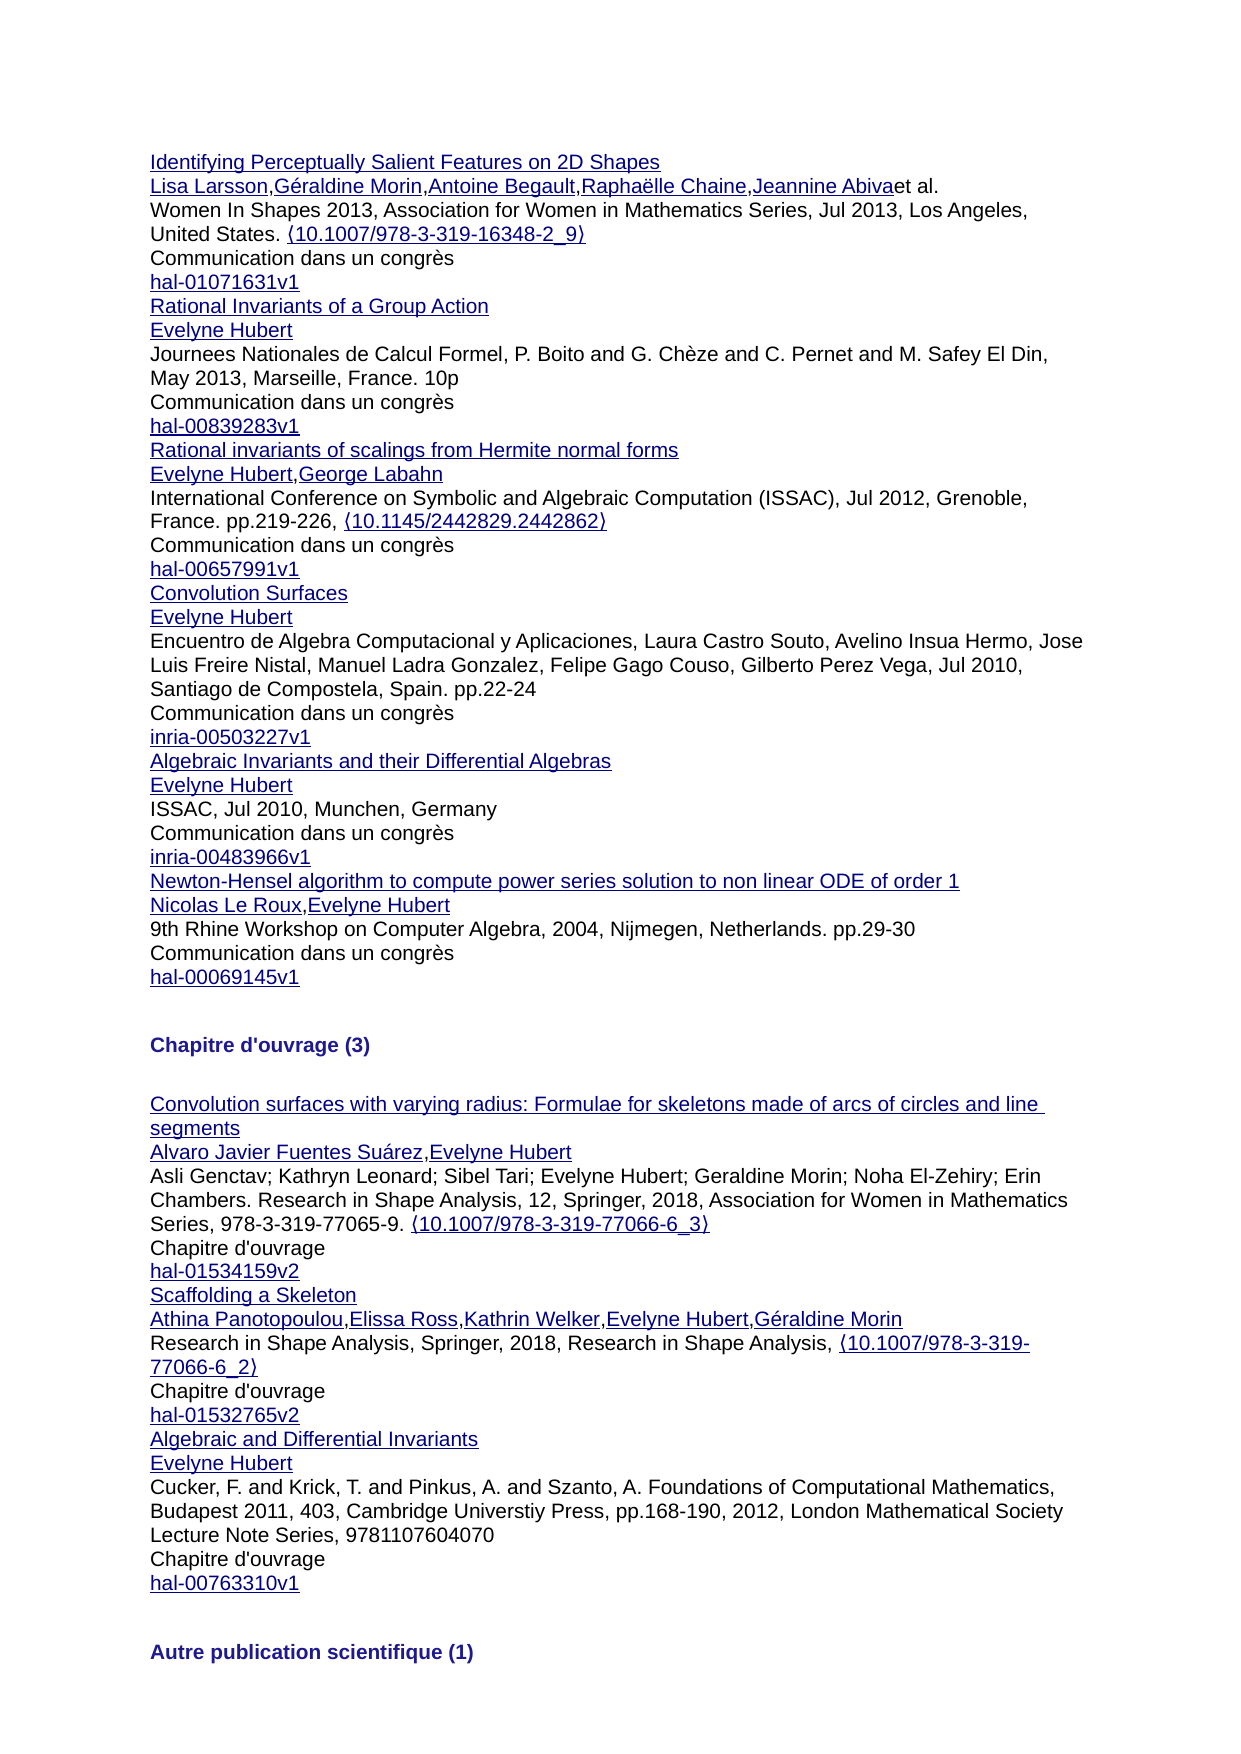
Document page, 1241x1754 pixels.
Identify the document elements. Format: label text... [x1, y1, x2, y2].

subtitle Chapitre d'ouvrage (3) [150, 1033, 1090, 1057]
table_cell Algebraic and Differential Invariants Evelyne Hubert Cucker, F. and Krick, T. and Pinkus, A. and Szanto, A. Foundations of Computational Mathematics, Budapest 2011, 403, Cambridge Universtiy Press, pp.168-190, 2012, London Mathematical Society Lecture Note Series, 9781107604070 Chapitre d'ouvrage hal-00763310v1 [150, 1427, 1090, 1595]
table_header Convolution surfaces with varying radius: Formulae for skeletons made of arcs of circles and line segments Alvaro Javier Fuentes Suárez,Evelyne Hubert Asli Genctav; Kathryn Leonard; Sibel Tari; Evelyne Hubert; Geraldine Morin; Noha El-Zehiry; Erin Chambers. Research in Shape Analysis, 12, Springer, 2018, Association for Women in Mathematics Series, 978-3-319-77065-9. ⟨10.1007/978-3-319-77066-6_3⟩ Chapitre d'ouvrage hal-01534159v2 [150, 1092, 1090, 1283]
table_cell Rational invariants of scalings from Hermite normal forms Evelyne Hubert,George Labahn International Conference on Symbolic and Algebraic Computation (ISSAC), Jul 2012, Grenoble, France. pp.219-226, ⟨10.1145/2442829.2442862⟩ Communication dans un congrès hal-00657991v1 [150, 438, 1090, 581]
table_cell Identifying Perceptually Salient Features on 2D Shapes Lisa Larsson,Géraldine Morin,Antoine Begault,Raphaëlle Chaine,Jeannine Abivaet al. Women In Shapes 2013, Association for Women in Mathematics Series, Jul 2013, Los Angeles, United States. ⟨10.1007/978-3-319-16348-2_9⟩ Communication dans un congrès hal-01071631v1 [150, 150, 1090, 294]
table_cell Algebraic Invariants and their Differential Algebras Evelyne Hubert ISSAC, Jul 2010, Munchen, Germany Communication dans un congrès inria-00483966v1 [150, 749, 1090, 869]
subtitle Autre publication scientifique (1) [150, 1639, 1090, 1663]
table_cell Convolution Surfaces Evelyne Hubert Encuentro de Algebra Computacional y Aplicaciones, Laura Castro Souto, Avelino Insua Hermo, Jose Luis Freire Nistal, Manuel Ladra Gonzalez, Felipe Gago Couso, Gilberto Perez Vega, Jul 2010, Santiago de Compostela, Spain. pp.22-24 Communication dans un congrès inria-00503227v1 [150, 581, 1090, 749]
table_cell Scaffolding a Skeleton Athina Panotopoulou,Elissa Ross,Kathrin Welker,Evelyne Hubert,Géraldine Morin Research in Shape Analysis, Springer, 2018, Research in Shape Analysis, ⟨10.1007/978-3-319-77066-6_2⟩ Chapitre d'ouvrage hal-01532765v2 [150, 1283, 1090, 1427]
table_cell Newton-Hensel algorithm to compute power series solution to non linear ODE of order 1 Nicolas Le Roux,Evelyne Hubert 9th Rhine Workshop on Computer Algebra, 2004, Nijmegen, Netherlands. pp.29-30 Communication dans un congrès hal-00069145v1 [150, 869, 1090, 988]
table_cell Rational Invariants of a Group Action Evelyne Hubert Journees Nationales de Calcul Formel, P. Boito and G. Chèze and C. Pernet and M. Safey El Din, May 2013, Marseille, France. 10p Communication dans un congrès hal-00839283v1 [150, 294, 1090, 437]
